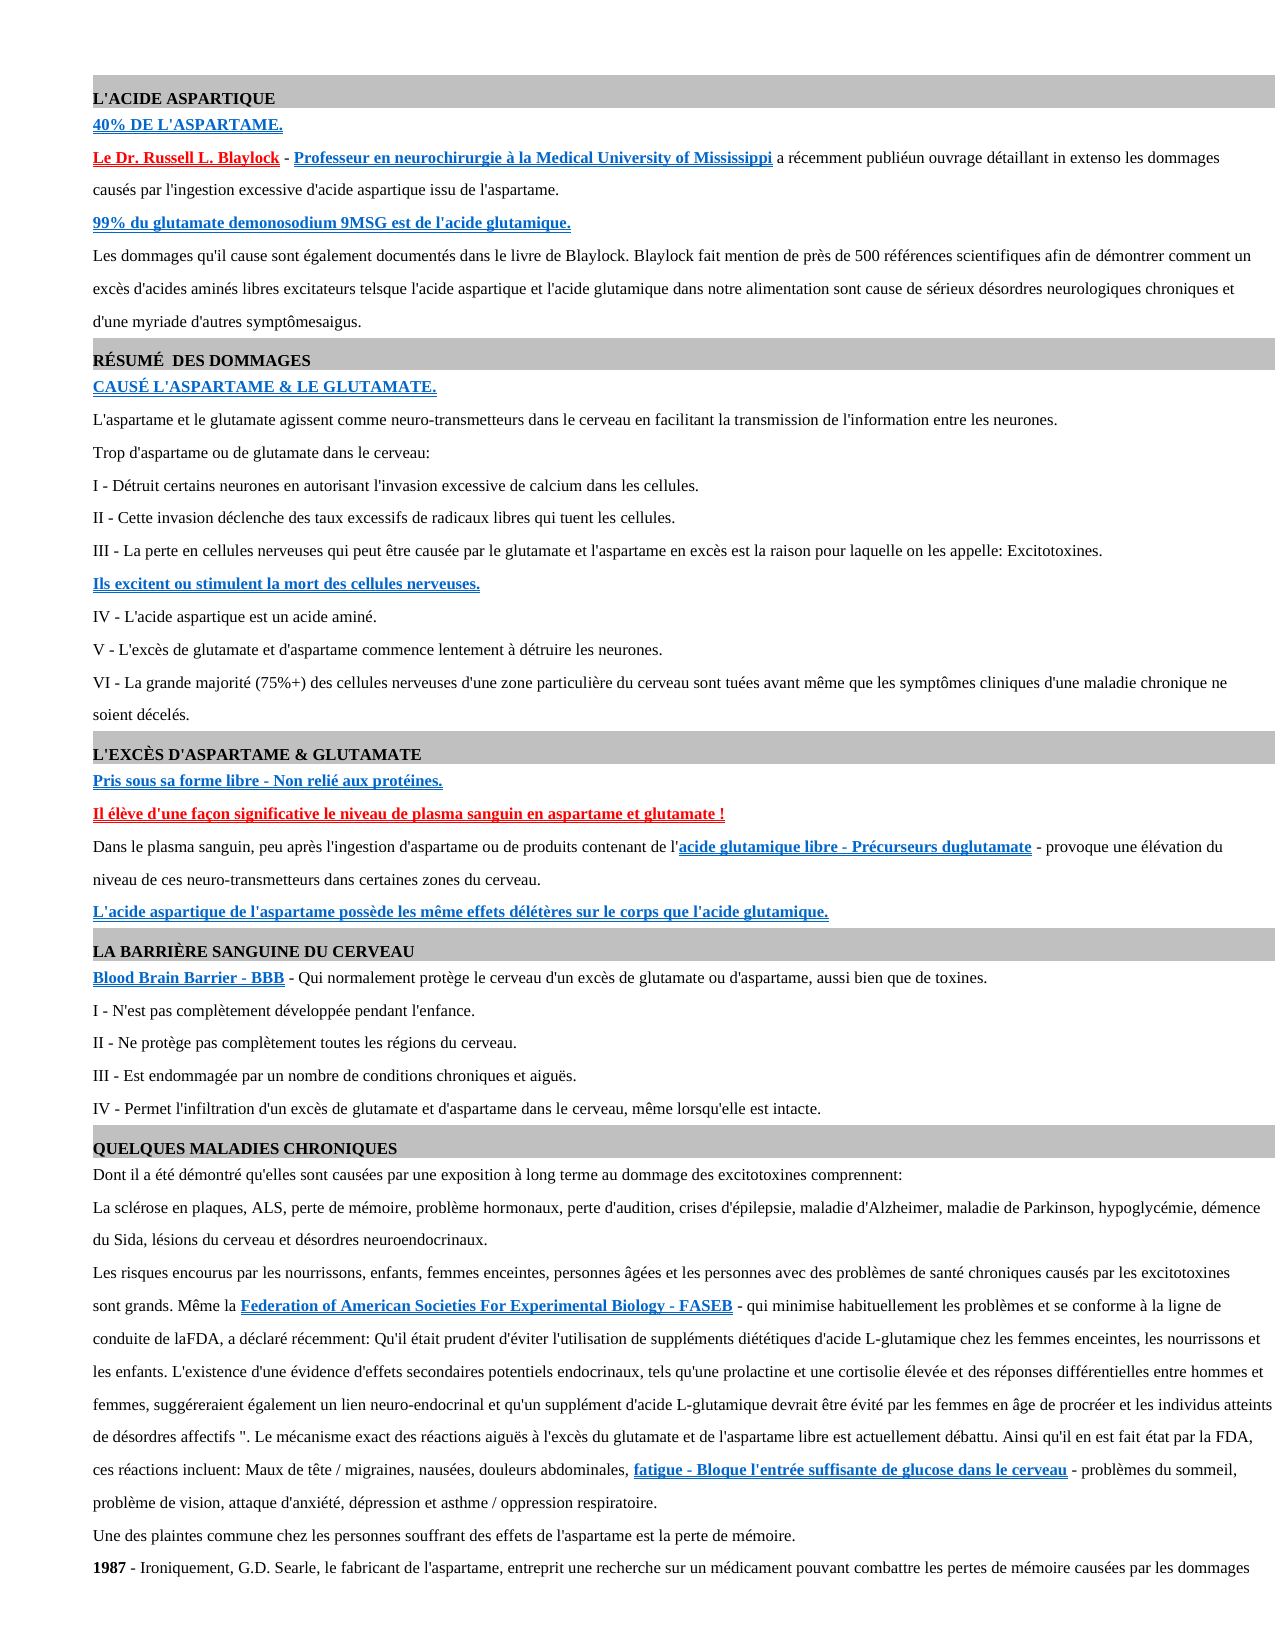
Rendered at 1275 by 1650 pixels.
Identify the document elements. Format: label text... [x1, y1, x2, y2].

table_cell soient décelés. [93, 699, 1275, 731]
table_cell II - Ne protège pas complètement toutes les régions du cerveau. [93, 1027, 1275, 1059]
table_cell L'EXCÈS D'ASPARTAME & GLUTAMATE [93, 731, 1275, 764]
table_cell conduite de laFDA, a déclaré récemment: Qu'il était prudent d'éviter l'utilisation de suppléments diététiques d'acide L-glutamique chez les femmes enceintes, les nourrissons et [93, 1322, 1275, 1355]
table_cell 1987 - Ironiquement, G.D. Searle, le fabricant de l'aspartame, entreprit une recherche sur un médicament pouvant combattre les pertes de mémoire causées par les dommages [93, 1552, 1275, 1584]
table_cell QUELQUES MALADIES CHRONIQUES [93, 1125, 1275, 1158]
table_cell II - Cette invasion déclenche des taux excessifs de radicaux libres qui tuent les cellules. [93, 502, 1275, 534]
table_cell les enfants. L'existence d'une évidence d'effets secondaires potentiels endocrinaux, tels qu'une prolactine et une cortisolie élevée et des réponses différentielles entre hommes et [93, 1355, 1275, 1387]
table_cell Trop d'aspartame ou de glutamate dans le cerveau: [93, 436, 1275, 469]
table_cell Pris sous sa forme libre - Non relié aux protéines. [93, 764, 1275, 797]
table_cell causés par l'ingestion excessive d'acide aspartique issu de l'aspartame. [93, 174, 1275, 206]
table_cell Ils excitent ou stimulent la mort des cellules nerveuses. [93, 567, 1275, 600]
table_cell niveau de ces neuro-transmetteurs dans certaines zones du cerveau. [93, 863, 1275, 895]
table_cell Les dommages qu'il cause sont également documentés dans le livre de Blaylock. Blaylock fait mention de près de 500 références scientifiques afin de démontrer comment un [93, 239, 1275, 272]
table_cell CAUSÉ L'ASPARTAME & LE GLUTAMATE. [93, 370, 1275, 403]
table_cell femmes, suggéreraient également un lien neuro-endocrinal et qu'un supplément d'acide L-glutamique devrait être évité par les femmes en âge de procréer et les individus atteints [93, 1388, 1275, 1420]
table_cell RÉSUMÉ DES DOMMAGES [93, 338, 1275, 370]
table_cell III - Est endommagée par un nombre de conditions chroniques et aiguës. [93, 1059, 1275, 1092]
table_cell sont grands. Même la Federation of American Societies For Experimental Biology - FASEB - qui minimise habituellement les problèmes et se conforme à la ligne de [93, 1289, 1275, 1322]
table_cell La sclérose en plaques, ALS, perte de mémoire, problème hormonaux, perte d'audition, crises d'épilepsie, maladie d'Alzheimer, maladie de Parkinson, hypoglycémie, démence [93, 1191, 1275, 1223]
table_cell Une des plaintes commune chez les personnes souffrant des effets de l'aspartame est la perte de mémoire. [93, 1519, 1275, 1552]
table_cell Les risques encourus par les nourrissons, enfants, femmes enceintes, personnes âgées et les personnes avec des problèmes de santé chroniques causés par les excitotoxines [93, 1256, 1275, 1289]
table_cell Le Dr. Russell L. Blaylock - Professeur en neurochirurgie à la Medical University of Mississippi a récemment publiéun ouvrage détaillant in extenso les dommages [93, 141, 1275, 173]
table_cell problème de vision, attaque d'anxiété, dépression et asthme / oppression respiratoire. [93, 1486, 1275, 1519]
table_cell 40% DE L'ASPARTAME. [93, 108, 1275, 141]
table_cell L'ACIDE ASPARTIQUE [93, 75, 1275, 108]
table_cell Dans le plasma sanguin, peu après l'ingestion d'aspartame ou de produits contenant de l'acide glutamique libre - Précurseurs duglutamate - provoque une élévation du [93, 830, 1275, 862]
table_cell V - L'excès de glutamate et d'aspartame commence lentement à détruire les neurones. [93, 633, 1275, 666]
table_cell Blood Brain Barrier - BBB - Qui normalement protège le cerveau d'un excès de glutamate ou d'aspartame, aussi bien que de toxines. [93, 961, 1275, 994]
table_cell LA BARRIÈRE SANGUINE DU CERVEAU [93, 928, 1275, 961]
table_cell Dont il a été démontré qu'elles sont causées par une exposition à long terme au dommage des excitotoxines comprennent: [93, 1158, 1275, 1191]
table_cell VI - La grande majorité (75%+) des cellules nerveuses d'une zone particulière du cerveau sont tuées avant même que les symptômes cliniques d'une maladie chronique ne [93, 666, 1275, 698]
table_cell 99% du glutamate demonosodium 9MSG est de l'acide glutamique. [93, 206, 1275, 239]
table_cell I - N'est pas complètement développée pendant l'enfance. [93, 994, 1275, 1027]
table_cell III - La perte en cellules nerveuses qui peut être causée par le glutamate et l'aspartame en excès est la raison pour laquelle on les appelle: Excitotoxines. [93, 534, 1275, 567]
table_cell du Sida, lésions du cerveau et désordres neuroendocrinaux. [93, 1224, 1275, 1256]
table_cell I - Détruit certains neurones en autorisant l'invasion excessive de calcium dans les cellules. [93, 469, 1275, 502]
table_cell d'une myriade d'autres symptômesaigus. [93, 305, 1275, 337]
table_cell L'acide aspartique de l'aspartame possède les même effets délétères sur le corps que l'acide glutamique. [93, 895, 1275, 928]
table_cell excès d'acides aminés libres excitateurs telsque l'acide aspartique et l'acide glutamique dans notre alimentation sont cause de sérieux désordres neurologiques chroniques et [93, 272, 1275, 305]
table_cell IV - Permet l'infiltration d'un excès de glutamate et d'aspartame dans le cerveau, même lorsqu'elle est intacte. [93, 1092, 1275, 1125]
table_cell ces réactions incluent: Maux de tête / migraines, nausées, douleurs abdominales, fatigue - Bloque l'entrée suffisante de glucose dans le cerveau - problèmes du sommeil, [93, 1453, 1275, 1486]
table_cell de désordres affectifs ". Le mécanisme exact des réactions aiguës à l'excès du glutamate et de l'aspartame libre est actuellement débattu. Ainsi qu'il en est fait état par la FDA, [93, 1420, 1275, 1453]
table_cell Il élève d'une façon significative le niveau de plasma sanguin en aspartame et glutamate ! [93, 797, 1275, 830]
table_cell IV - L'acide aspartique est un acide aminé. [93, 600, 1275, 633]
table_cell L'aspartame et le glutamate agissent comme neuro-transmetteurs dans le cerveau en facilitant la transmission de l'information entre les neurones. [93, 403, 1275, 436]
